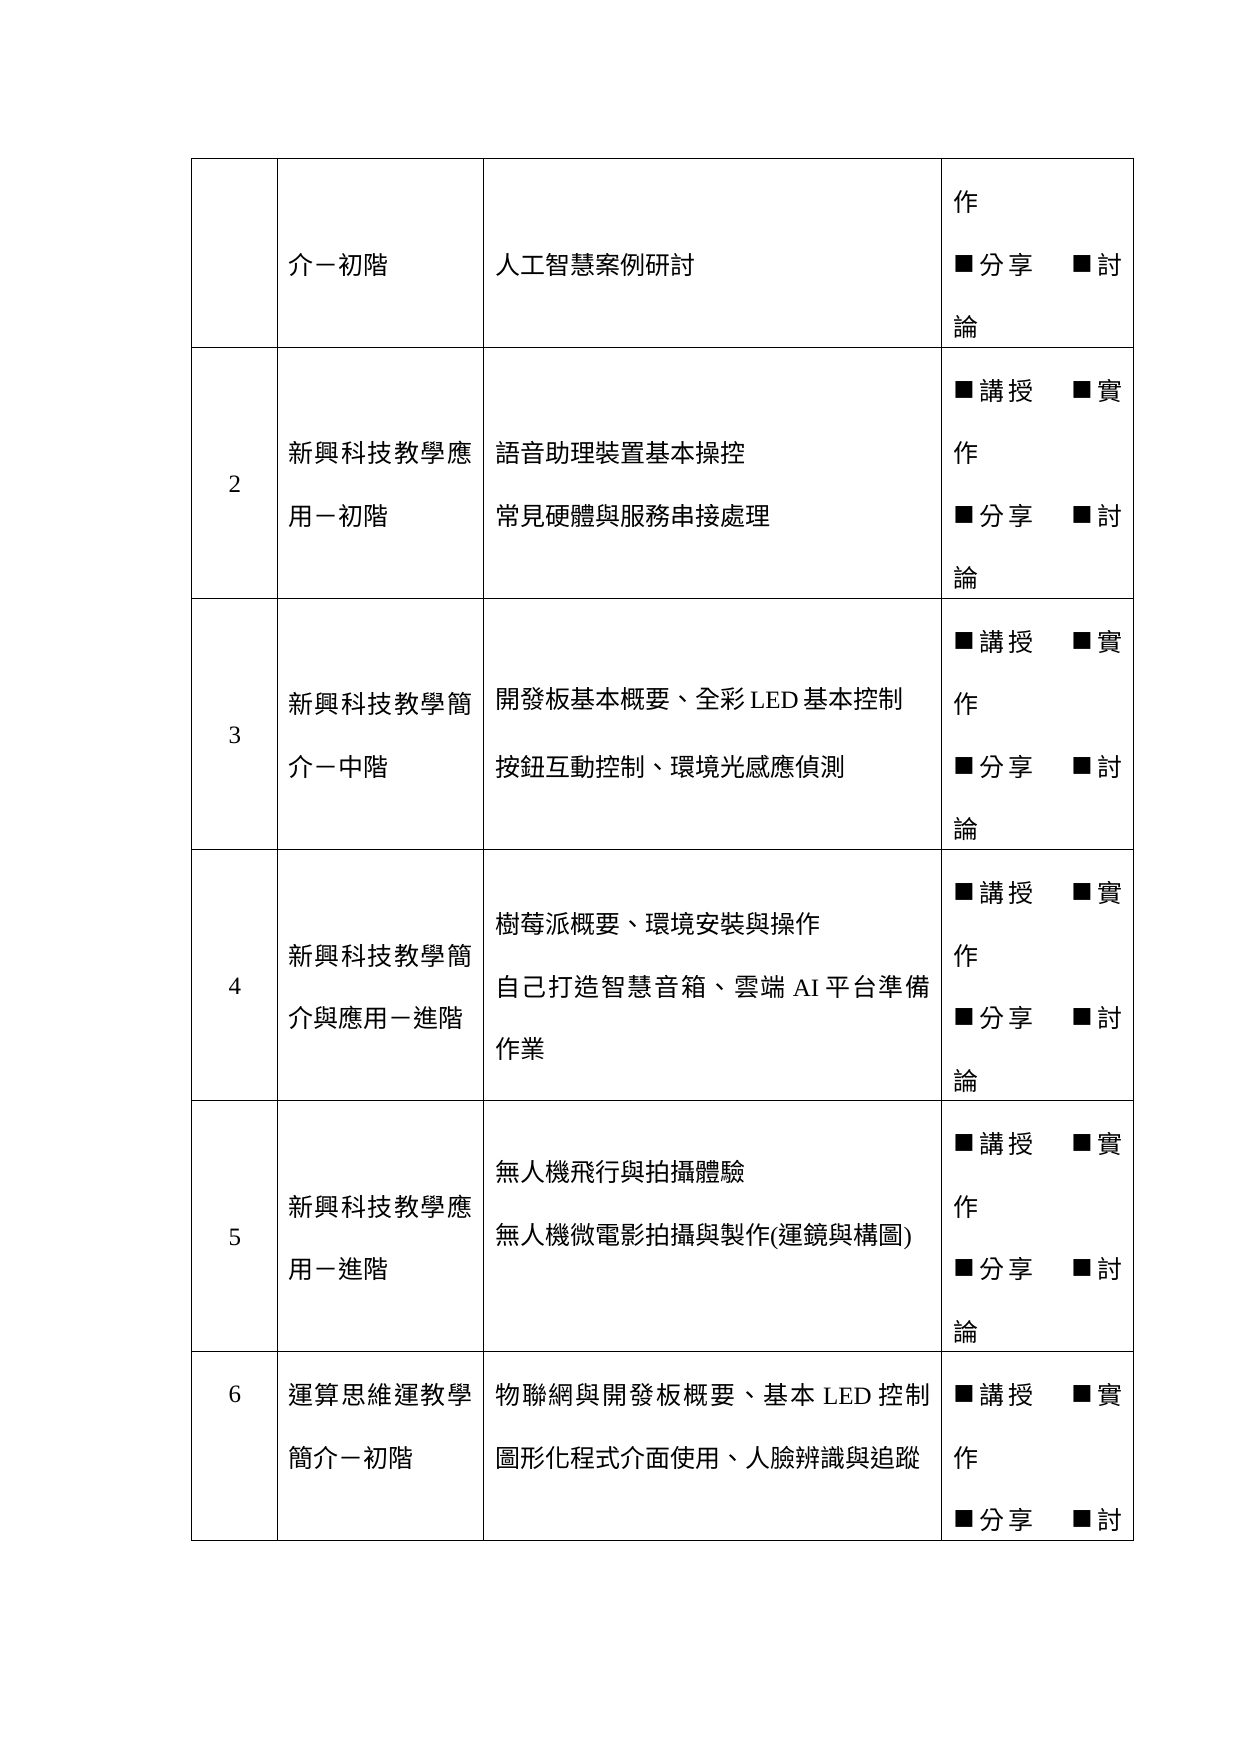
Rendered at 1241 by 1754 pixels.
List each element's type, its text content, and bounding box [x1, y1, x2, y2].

table_cell 新興科技教學簡介－中階 [278, 599, 483, 849]
table_cell 4 [192, 850, 277, 1100]
table_cell 新興科技教學簡介與應用－進階 [278, 850, 483, 1100]
table_cell 無人機飛行與拍攝體驗 無人機微電影拍攝與製作(運鏡與構圖) [484, 1101, 941, 1351]
table_cell 3 [192, 599, 277, 849]
table_cell 講授 實作 分享 討論 [942, 348, 1133, 598]
table_cell 運算思維運教學簡介－初階 [278, 1352, 483, 1539]
table_cell 講授 實作 分享 討論 [942, 1101, 1133, 1351]
table_cell [192, 159, 277, 347]
table_cell 介－初階 [278, 159, 483, 347]
table_cell 5 [192, 1101, 277, 1351]
table_cell 開發板基本概要、全彩LED基本控制 按鈕互動控制、環境光感應偵測 [484, 599, 941, 849]
table_cell 講授 實作 分享 討 [942, 1352, 1133, 1539]
table_cell 人工智慧案例研討 [484, 159, 941, 347]
table_cell 語音助理裝置基本操控 常見硬體與服務串接處理 [484, 348, 941, 598]
table_cell 新興科技教學應用－進階 [278, 1101, 483, 1351]
table_cell 作 分享 討論 [942, 159, 1133, 347]
table_cell 2 [192, 348, 277, 598]
table_cell 講授 實作 分享 討論 [942, 850, 1133, 1100]
table_cell 物聯網與開發板概要、基本LED控制 圖形化程式介面使用、人臉辨識與追蹤 [484, 1352, 941, 1539]
table_cell 講授 實作 分享 討論 [942, 599, 1133, 849]
table_cell 新興科技教學應用－初階 [278, 348, 483, 598]
table_cell 樹莓派概要、環境安裝與操作 自己打造智慧音箱、雲端AI平台準備作業 [484, 850, 941, 1100]
table_cell 6 [192, 1352, 277, 1539]
